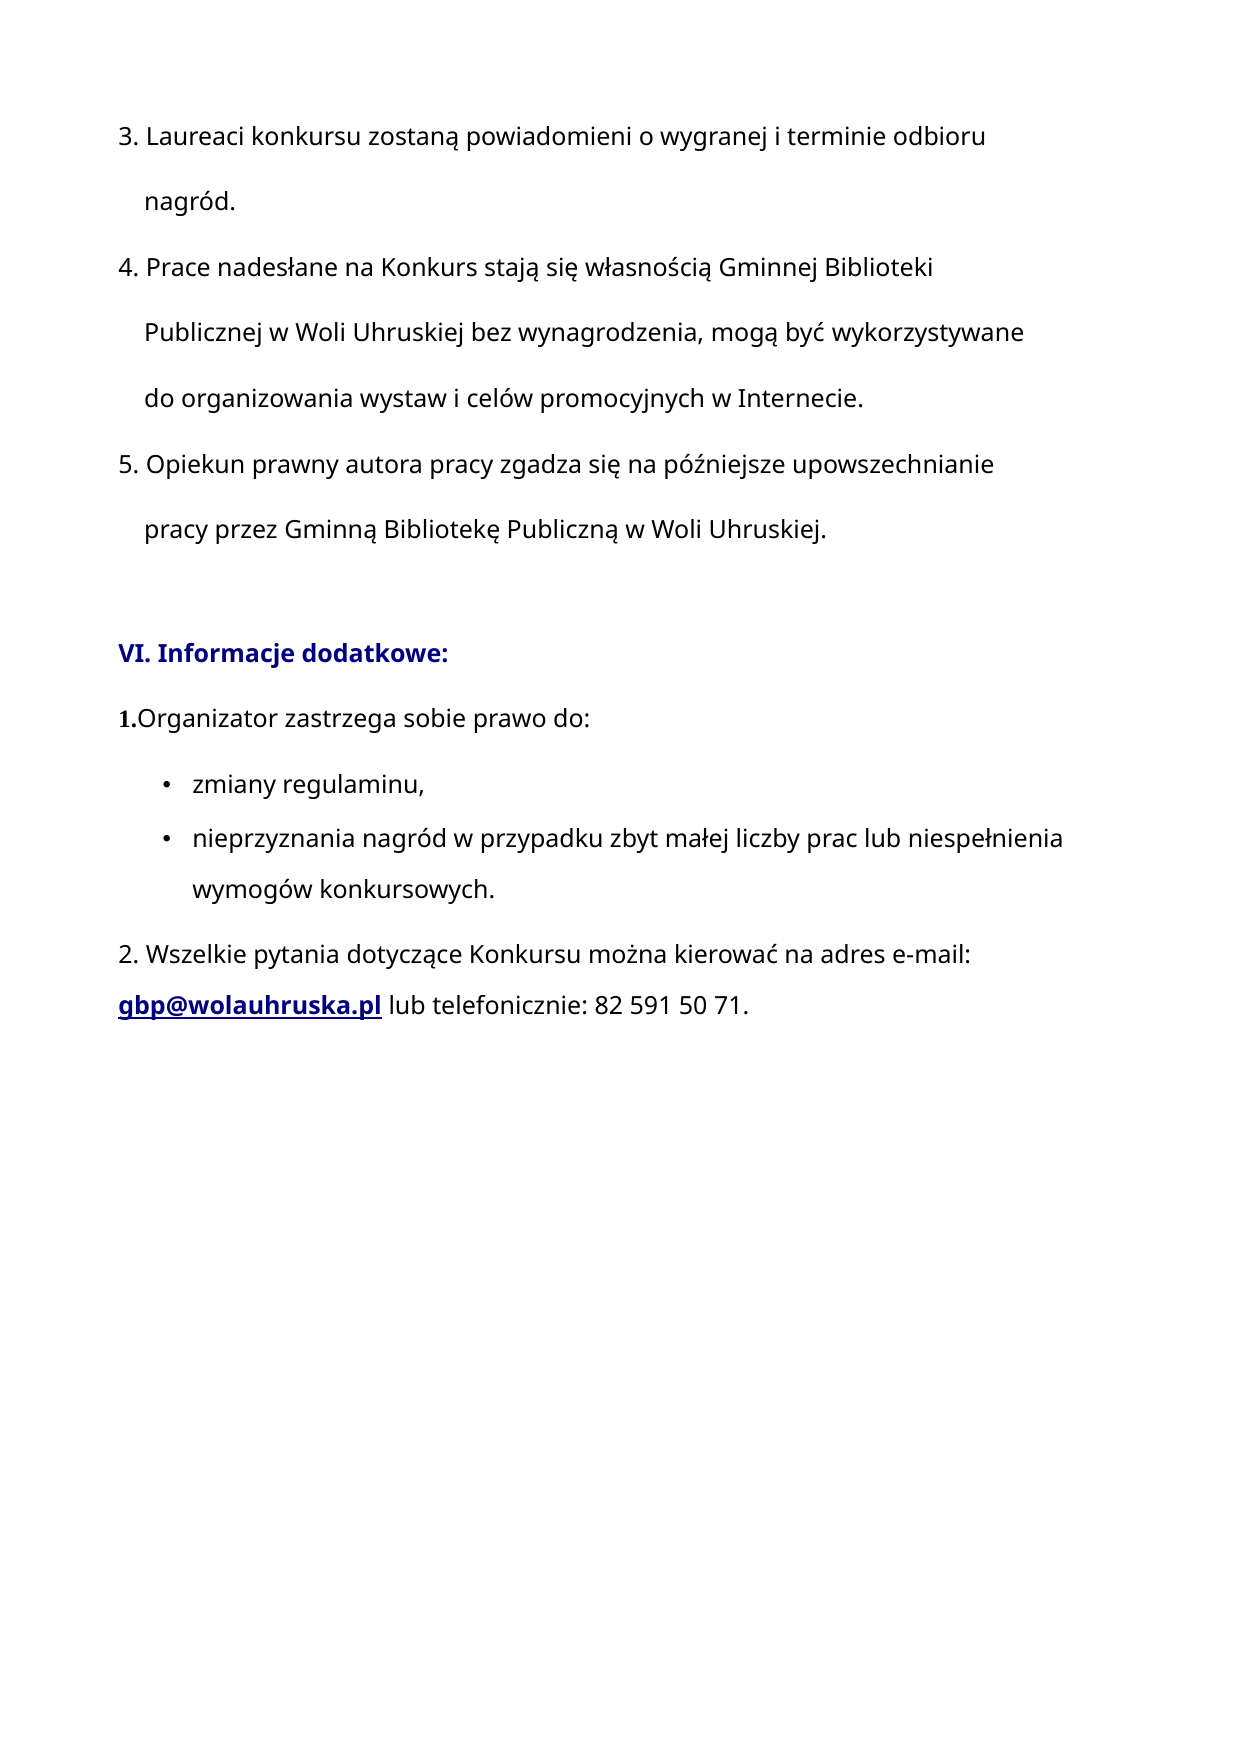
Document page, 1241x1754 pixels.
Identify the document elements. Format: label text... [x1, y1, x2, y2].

text Publicznej w Woli Uhruskiej bez wynagrodzenia, mogą być wykorzystywane [118, 315, 1122, 349]
text 5. Opiekun prawny autora pracy zgadza się na późniejsze upowszechnianie [118, 446, 1122, 480]
text do organizowania wystaw i celów promocyjnych w Internecie. [118, 381, 1122, 415]
list zmiany regulaminu, [162, 766, 1122, 801]
list nieprzyznania nagród w przypadku zbyt małej liczby prac lub niespełnienia wymogów konkursowych. [162, 820, 1122, 905]
text 1.Organizator zastrzega sobie prawo do: [118, 701, 1122, 735]
text nagród. [118, 184, 1122, 218]
text 4. Prace nadesłane na Konkurs stają się własnością Gminnej Biblioteki [118, 249, 1122, 283]
text pracy przez Gminną Bibliotekę Publiczną w Woli Uhruskiej. [118, 512, 1122, 546]
text 3. Laureaci konkursu zostaną powiadomieni o wygranej i terminie odbioru [118, 118, 1122, 152]
text 2. Wszelkie pytania dotyczące Konkursu można kierować na adres e-mail: gbp@wolauhruska.pl lub telefonicznie: 82 591 50 71. [118, 937, 1122, 1022]
text VI. Informacje dodatkowe: [118, 635, 1122, 669]
